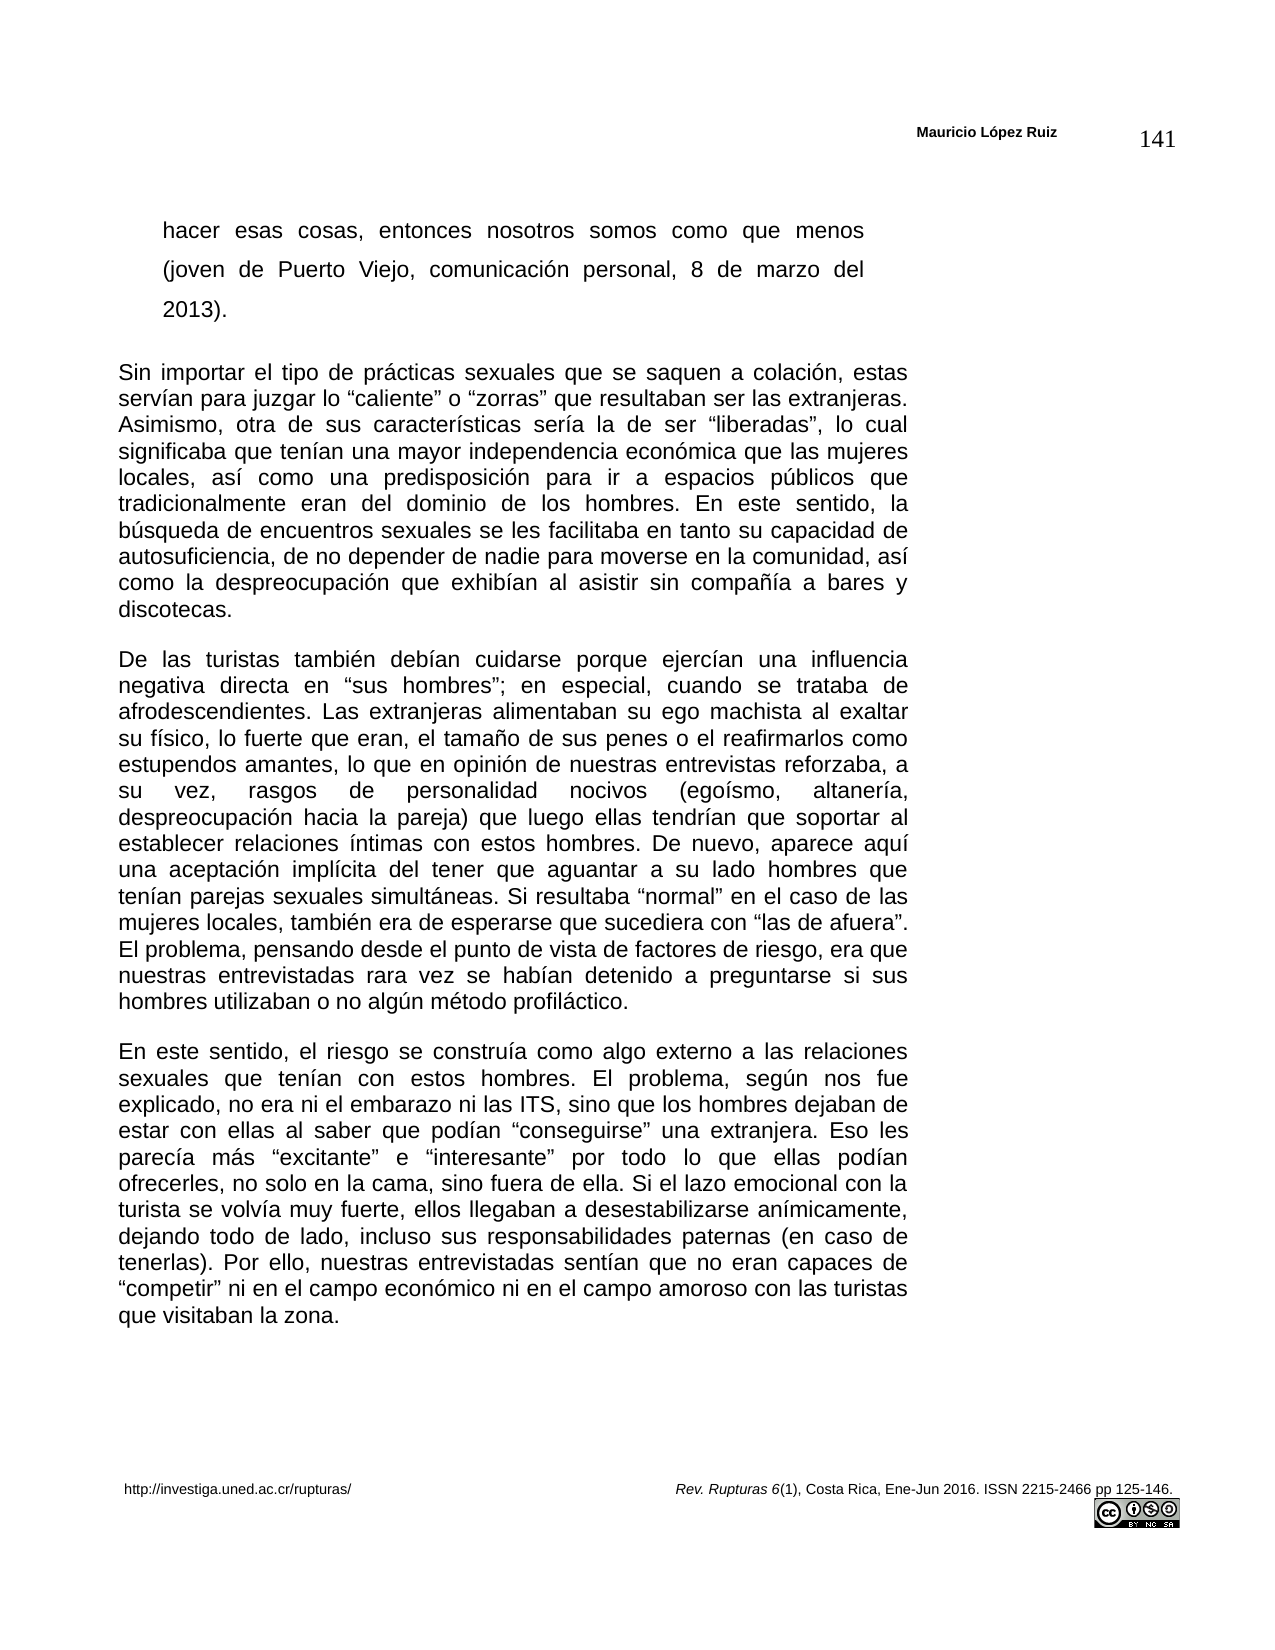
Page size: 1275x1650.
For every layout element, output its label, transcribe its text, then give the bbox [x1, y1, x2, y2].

picture [1094, 1498, 1180, 1528]
text hacer esas cosas, entonces nosotros somos como que menos (joven de Puerto Viejo, comunicación personal, 8 de marzo del 2013). [162, 217, 864, 322]
text Sin importar el tipo de prácticas sexuales que se saquen a colación, estas servían para juzgar lo “caliente” o “zorras” que resultaban ser las extranjeras. Asimismo, otra de sus características sería la de ser “liberadas”, lo cual significaba que tenían una mayor independencia económica que las mujeres locales, así como una predisposición para ir a espacios públicos que tradicionalmente eran del dominio de los hombres. En este sentido, la búsqueda de encuentros sexuales se les facilitaba en tanto su capacidad de autosuficiencia, de no depender de nadie para moverse en la comunidad, así como la despreocupación que exhibían al asistir sin compañía a bares y discotecas. [118, 358, 909, 622]
text En este sentido, el riesgo se construía como algo externo a las relaciones sexuales que tenían con estos hombres. El problema, según nos fue explicado, no era ni el embarazo ni las ITS, sino que los hombres dejaban de estar con ellas al saber que podían “conseguirse” una extranjera. Eso les parecía más “excitante” e “interesante” por todo lo que ellas podían ofrecerles, no solo en la cama, sino fuera de ella. Si el lazo emocional con la turista se volvía muy fuerte, ellos llegaban a desestabilizarse anímicamente, dejando todo de lado, incluso sus responsabilidades paternas (en caso de tenerlas). Por ello, nuestras entrevistadas sentían que no eran capaces de “competir” ni en el campo económico ni en el campo amoroso con las turistas que visitaban la zona. [118, 1038, 909, 1328]
text De las turistas también debían cuidarse porque ejercían una influencia negativa directa en “sus hombres”; en especial, cuando se trataba de afrodescendientes. Las extranjeras alimentaban su ego machista al exaltar su físico, lo fuerte que eran, el tamaño de sus penes o el reafirmarlos como estupendos amantes, lo que en opinión de nuestras entrevistas reforzaba, a su vez, rasgos de personalidad nocivos (egoísmo, altanería, despreocupación hacia la pareja) que luego ellas tendrían que soportar al establecer relaciones íntimas con estos hombres. De nuevo, aparece aquí una aceptación implícita del tener que aguantar a su lado hombres que tenían parejas sexuales simultáneas. Si resultaba “normal” en el caso de las mujeres locales, también era de esperarse que sucediera con “las de afuera”. El problema, pensando desde el punto de vista de factores de riesgo, era que nuestras entrevistadas rara vez se habían detenido a preguntarse si sus hombres utilizaban o no algún método profiláctico. [118, 646, 909, 1014]
